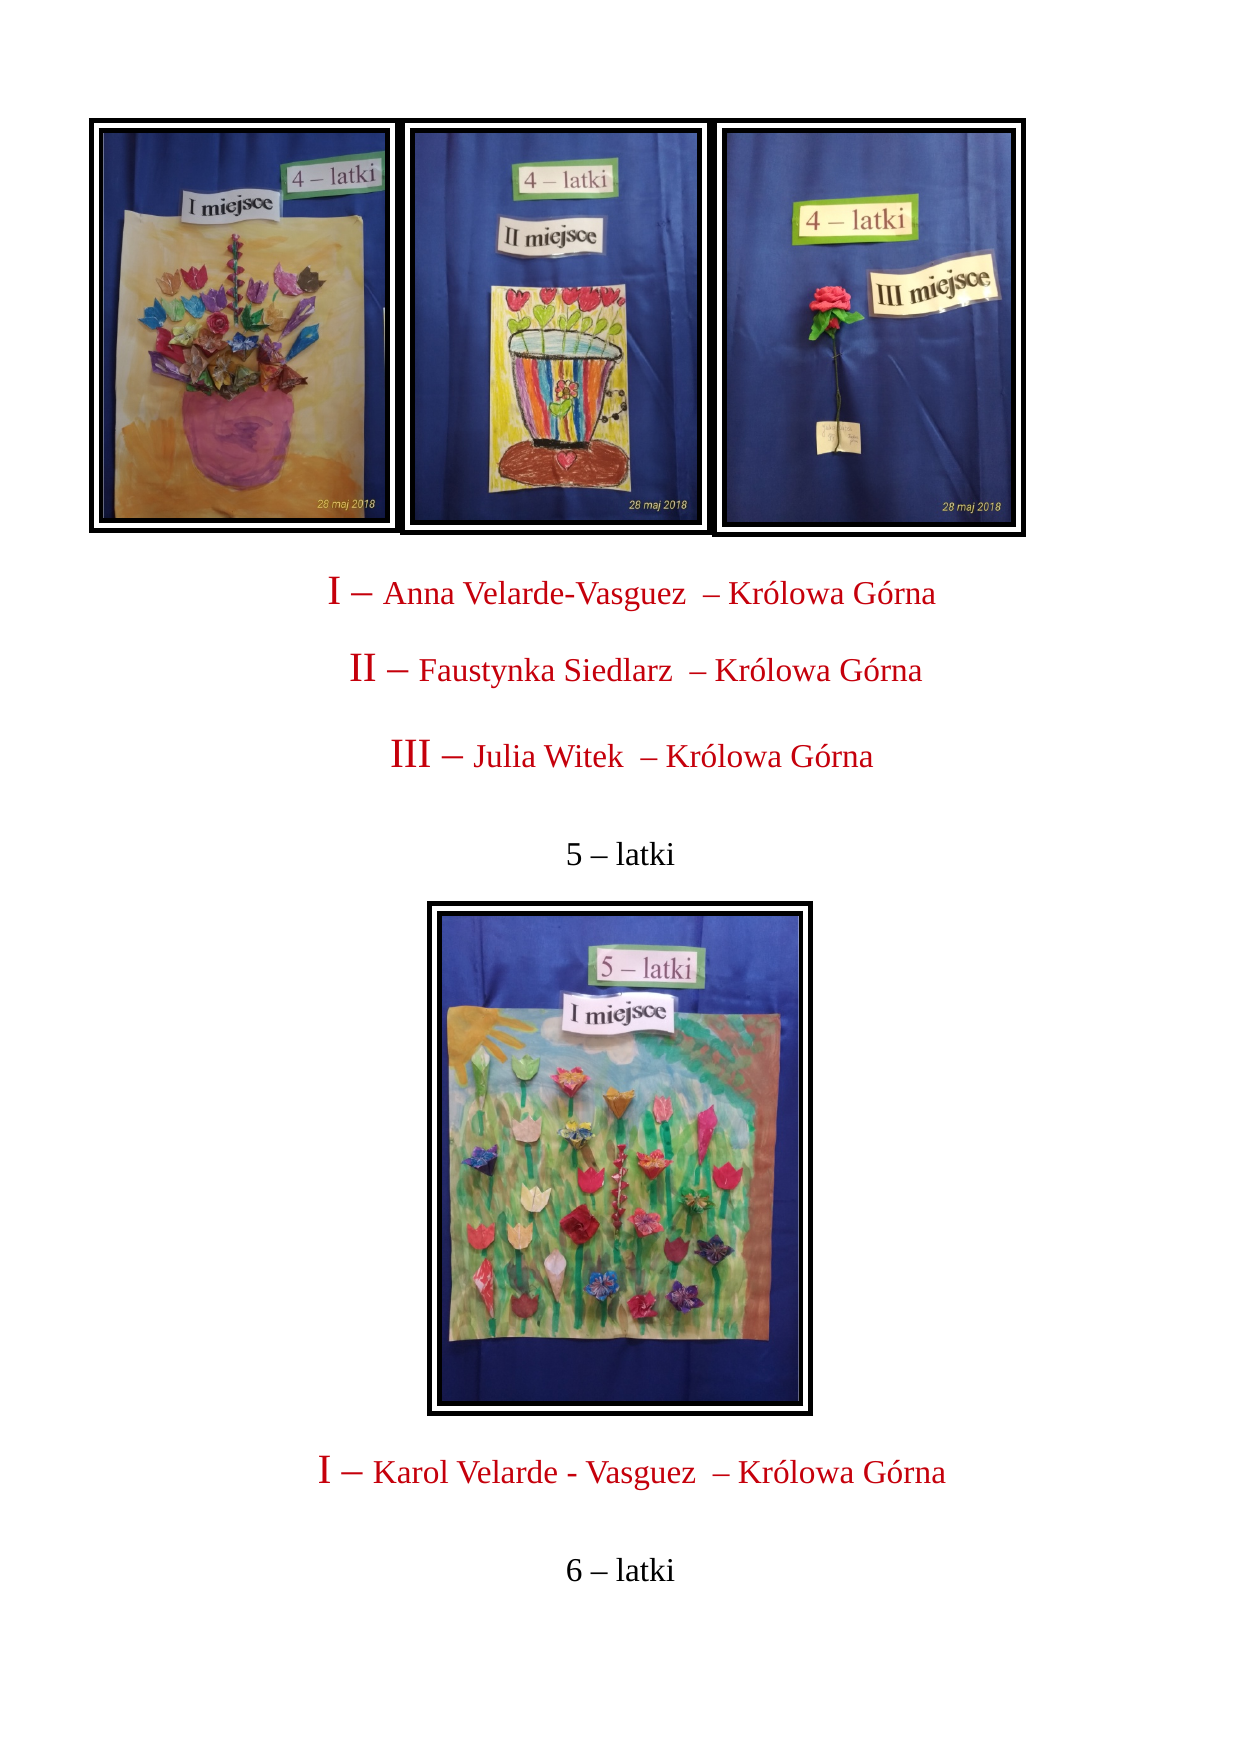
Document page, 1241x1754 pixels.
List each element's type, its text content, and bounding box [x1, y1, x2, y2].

text 5 – latki [89, 834, 1152, 872]
text III – Julia Witek – Królowa Górna [89, 728, 1152, 776]
text I – Karol Velarde - Vasguez – Królowa Górna [89, 1444, 1152, 1492]
text II – Faustynka Siedlarz – Królowa Górna [89, 642, 1152, 690]
text 6 – latki [89, 1550, 1152, 1588]
text I – Anna Velarde-Vasguez – Królowa Górna [89, 565, 1152, 613]
